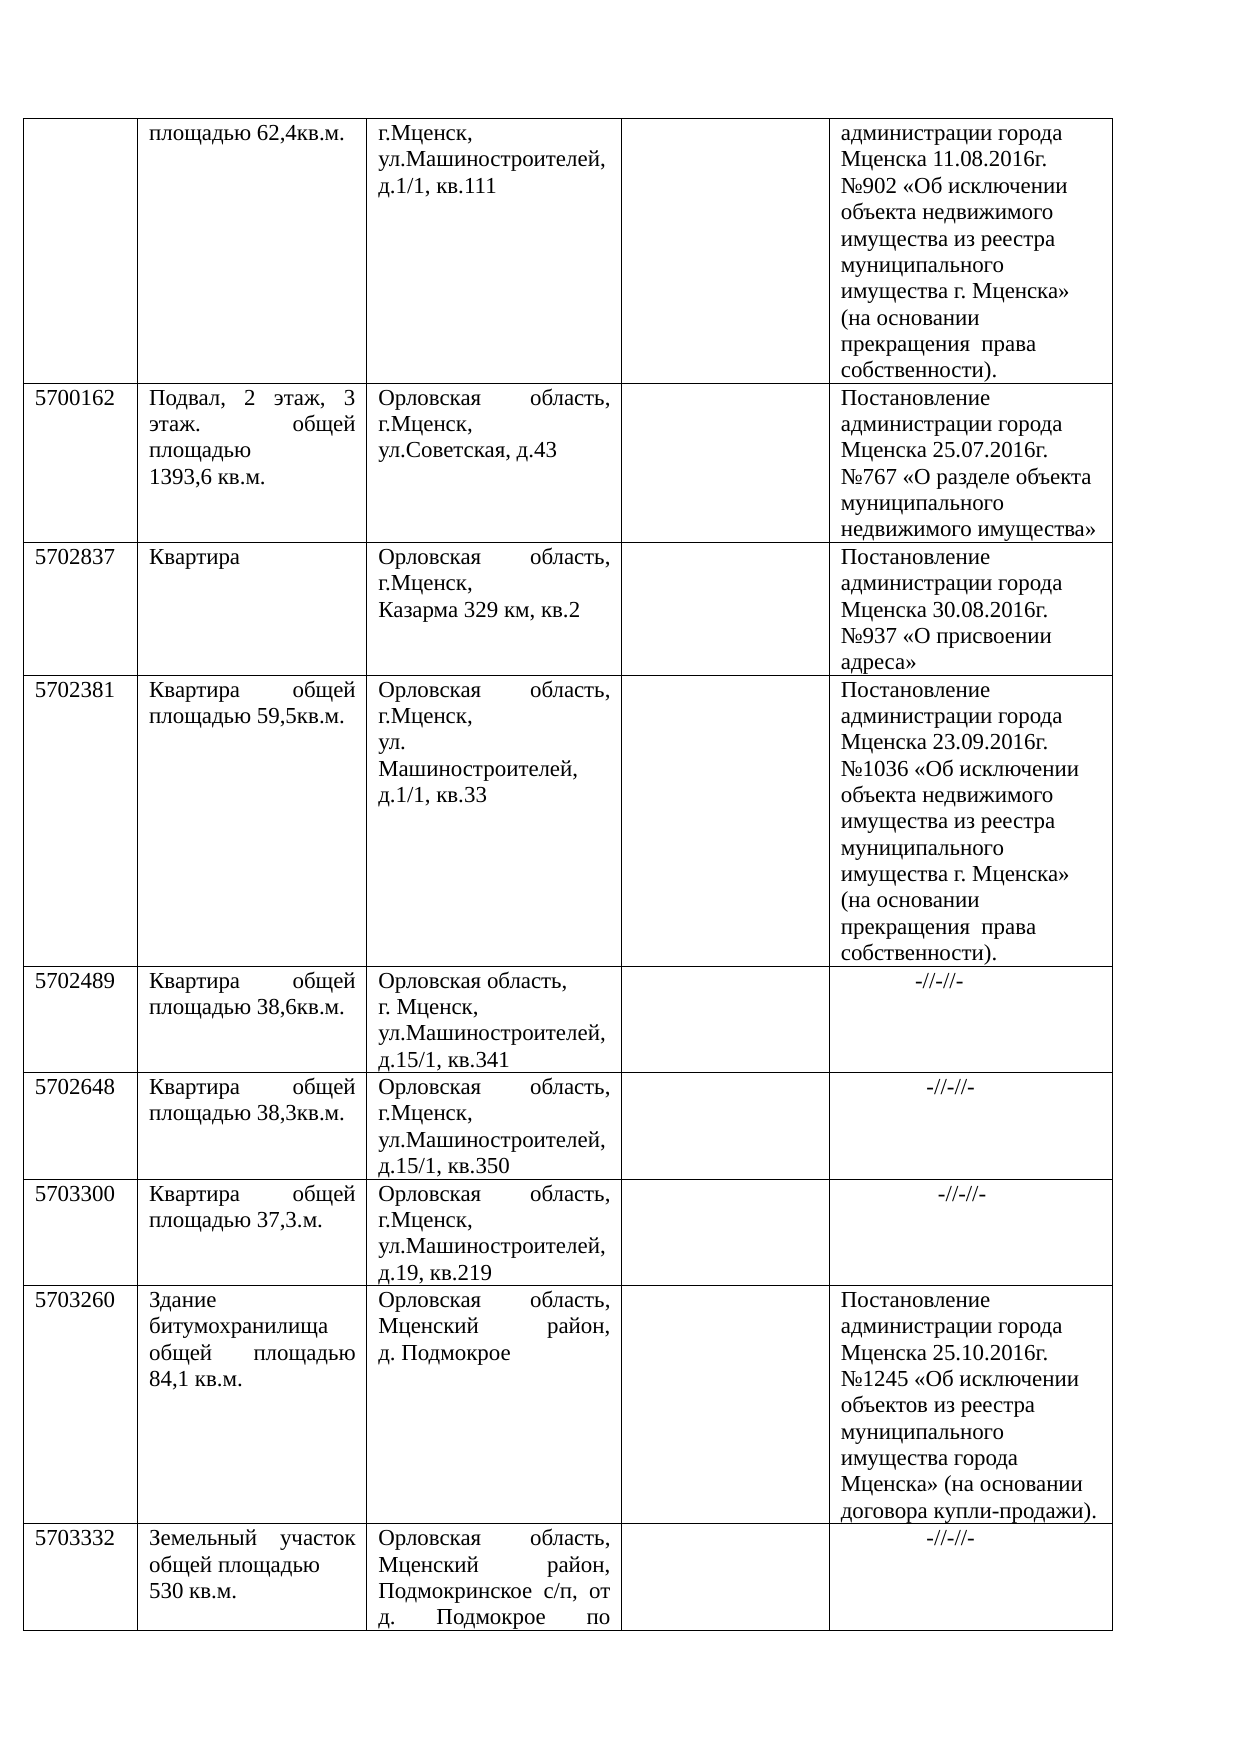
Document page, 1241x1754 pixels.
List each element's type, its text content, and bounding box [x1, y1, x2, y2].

table_cell Квартира общей площадью 37,3.м. [138, 1180, 366, 1285]
table_cell 5702381 [24, 676, 137, 966]
table_cell администрации города Мценска 11.08.2016г. №902 «Об исключении объекта недвижимого имущества из реестра муниципального имущества г. Мценска» (на основании прекращения права собственности). [830, 119, 1112, 383]
table_cell Орловская область, г.Мценск, ул.Машиностроителей, д.15/1, кв.350 [367, 1073, 621, 1178]
table_cell Орловская область, Мценский район, Подмокринское с/п, от д. Подмокрое по [367, 1524, 621, 1630]
table_cell -//-//- [830, 1073, 1112, 1178]
table_cell Постановление администрации города Мценска 30.08.2016г. №937 «О присвоении адреса» [830, 543, 1112, 675]
table_cell 5702837 [24, 543, 137, 675]
table_cell -//-//- [830, 1180, 1112, 1285]
table_cell [622, 119, 829, 383]
table_cell г.Мценск, ул.Машиностроителей, д.1/1, кв.111 [367, 119, 621, 383]
table_cell 5702648 [24, 1073, 137, 1178]
table_cell 5703300 [24, 1180, 137, 1285]
table_cell Подвал, 2 этаж, 3 этаж. общей площадью 1393,6 кв.м. [138, 384, 366, 542]
table_cell [622, 384, 829, 542]
table_cell Квартира общей площадью 38,6кв.м. [138, 967, 366, 1072]
table_cell [622, 967, 829, 1072]
table_cell -//-//- [830, 967, 1112, 1072]
table_cell Орловская область, г.Мценск, ул.Советская, д.43 [367, 384, 621, 542]
table_cell Постановление администрации города Мценска 25.07.2016г. №767 «О разделе объекта муниципального недвижимого имущества» [830, 384, 1112, 542]
table_cell Квартира общей площадью 59,5кв.м. [138, 676, 366, 966]
table_cell Земельный участок общей площадью 530 кв.м. [138, 1524, 366, 1630]
table_cell [24, 119, 137, 383]
table_cell Орловская область, г.Мценск, Казарма 329 км, кв.2 [367, 543, 621, 675]
table_cell 5702489 [24, 967, 137, 1072]
table_cell Постановление администрации города Мценска 25.10.2016г. №1245 «Об исключении объектов из реестра муниципального имущества города Мценска» (на основании договора купли-продажи). [830, 1286, 1112, 1523]
table_cell Орловская область, г.Мценск, ул.Машиностроителей, д.19, кв.219 [367, 1180, 621, 1285]
table_cell Квартира общей площадью 38,3кв.м. [138, 1073, 366, 1178]
table_cell -//-//- [830, 1524, 1112, 1630]
table_cell [622, 543, 829, 675]
table_cell 5703260 [24, 1286, 137, 1523]
table_cell [622, 1286, 829, 1523]
table_cell площадью 62,4кв.м. [138, 119, 366, 383]
table_cell [622, 1073, 829, 1178]
table_cell 5703332 [24, 1524, 137, 1630]
table_cell Орловская область, Мценский район, д. Подмокрое [367, 1286, 621, 1523]
table_cell [622, 676, 829, 966]
table_cell Квартира [138, 543, 366, 675]
table_cell Орловская область, г.Мценск, ул. Машиностроителей, д.1/1, кв.33 [367, 676, 621, 966]
table_cell Здание битумохранилища общей площадью 84,1 кв.м. [138, 1286, 366, 1523]
table_cell 5700162 [24, 384, 137, 542]
table_cell [622, 1180, 829, 1285]
table_cell Постановление администрации города Мценска 23.09.2016г. №1036 «Об исключении объекта недвижимого имущества из реестра муниципального имущества г. Мценска» (на основании прекращения права собственности). [830, 676, 1112, 966]
table_cell [622, 1524, 829, 1630]
table_cell Орловская область, г. Мценск, ул.Машиностроителей, д.15/1, кв.341 [367, 967, 621, 1072]
